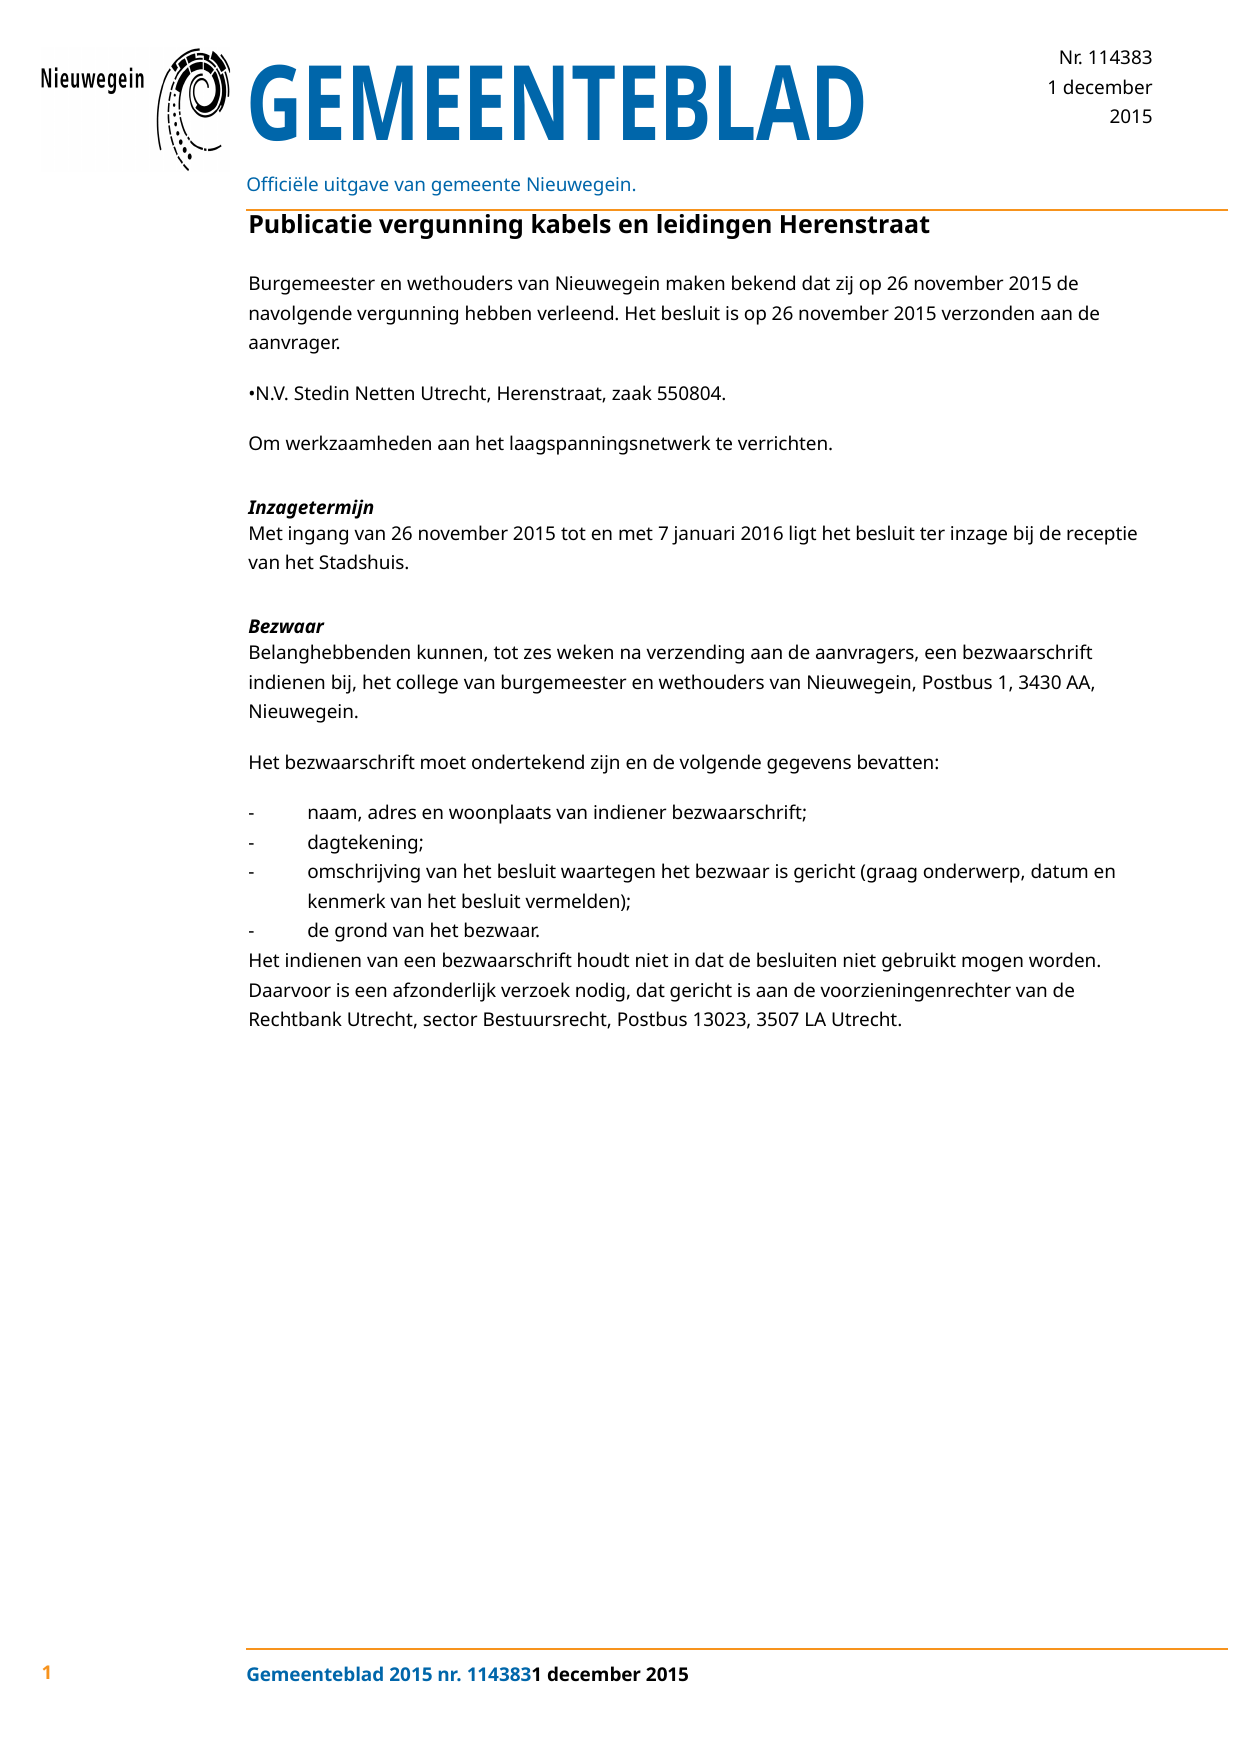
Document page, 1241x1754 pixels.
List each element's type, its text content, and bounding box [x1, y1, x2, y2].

text •N.V. Stedin Netten Utrecht, Herenstraat, zaak 550804. [248, 380, 1152, 406]
text Het bezwaarschrift moet ondertekend zijn en de volgende gegevens bevatten: [248, 749, 1152, 774]
list dagtekening; [248, 829, 1152, 854]
list naam, adres en woonplaats van indiener bezwaarschrift; [248, 799, 1152, 825]
text Belanghebbenden kunnen, tot zes weken na verzending aan de aanvragers, een bezwaarschrift indienen bij, het college van burgemeester en wethouders van Nieuwegein, Postbus 1, 3430 AA, Nieuwegein. [248, 639, 1152, 724]
list omschrijving van het besluit waartegen het bezwaar is gericht (graag onderwerp, datum en kenmerk van het besluit vermelden); [248, 858, 1152, 914]
text Het indienen van een bezwaarschrift houdt niet in dat de besluiten niet gebruikt mogen worden. Daarvoor is een afzonderlijk verzoek nodig, dat gericht is aan de voorzieningenrechter van de Rechtbank Utrecht, sector Bestuursrecht, Postbus 13023, 3507 LA Utrecht. [248, 947, 1152, 1032]
picture [41, 47, 231, 172]
text Burgemeester en wethouders van Nieuwegein maken bekend dat zij op 26 november 2015 de navolgende vergunning hebben verleend. Het besluit is op 26 november 2015 verzonden aan de aanvrager. [248, 270, 1152, 355]
text Om werkzaamheden aan het laagspanningsnetwerk te verrichten. [248, 430, 1152, 456]
text Inzagetermijn [248, 494, 1152, 520]
list de grond van het bezwaar. [248, 918, 1152, 943]
text Met ingang van 26 november 2015 tot en met 7 januari 2016 ligt het besluit ter inzage bij de receptie van het Stadshuis. [248, 520, 1152, 575]
text Publicatie vergunning kabels en leidingen Herenstraat [248, 211, 1152, 241]
text Bezwaar [248, 613, 1152, 639]
